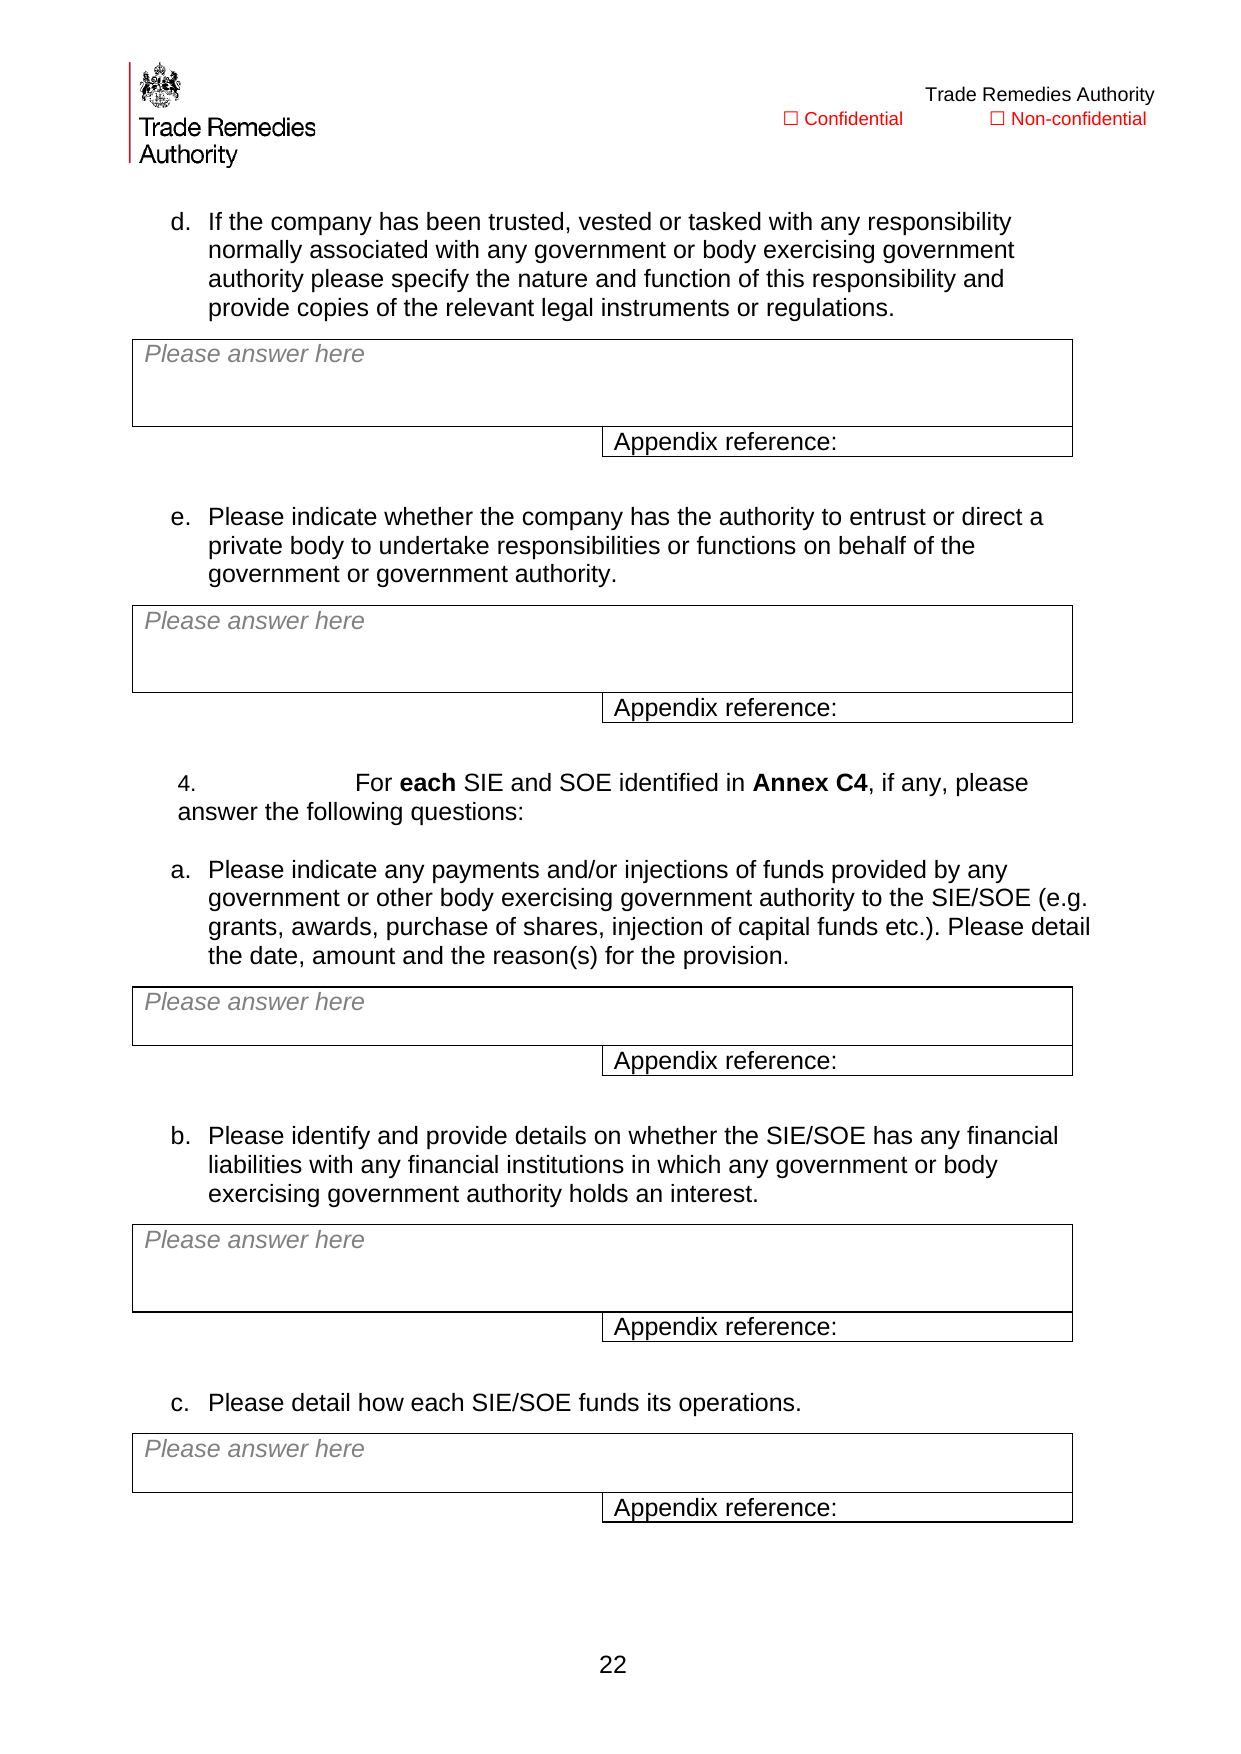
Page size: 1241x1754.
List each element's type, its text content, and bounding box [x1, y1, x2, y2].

table_cell Appendix reference: [603, 693, 1072, 722]
list Please indicate any payments and/or injections of funds provided by any government or other body exercising government authority to the SIE/SOE (e.g. grants, awards, purchase of shares, injection of capital funds etc.). Please detail the date, amount and the reason(s) for the provision. [170, 855, 1093, 970]
table_header Please answer here [133, 606, 1072, 692]
list Please indicate whether the company has the authority to entrust or direct a private body to undertake responsibilities or functions on behalf of the government or government authority. [170, 502, 1093, 588]
list For each SIE and SOE identified in Annex C4, if any, please answer the following questions: [177, 768, 1093, 826]
table_cell Appendix reference: [603, 1313, 1072, 1341]
table_cell Appendix reference: [603, 1046, 1072, 1075]
table_cell [133, 1046, 602, 1075]
list If the company has been trusted, vested or tasked with any responsibility normally associated with any government or body exercising government authority please specify the nature and function of this responsibility and provide copies of the relevant legal instruments or regulations. [170, 207, 1093, 322]
list Please identify and provide details on whether the SIE/SOE has any financial liabilities with any financial institutions in which any government or body exercising government authority holds an interest. [170, 1121, 1093, 1207]
table_cell Appendix reference: [603, 427, 1072, 456]
table_cell [133, 1313, 602, 1341]
list Please detail how each SIE/SOE funds its operations. [170, 1388, 1093, 1416]
table_cell Appendix reference: [603, 1493, 1072, 1521]
table_header Please answer here [133, 340, 1072, 426]
table_cell [133, 1493, 602, 1521]
table_cell [133, 693, 602, 722]
table_cell [133, 427, 602, 456]
table_header Please answer here [133, 988, 1072, 1045]
table_header Please answer here [133, 1434, 1072, 1492]
table_header Please answer here [133, 1225, 1072, 1311]
